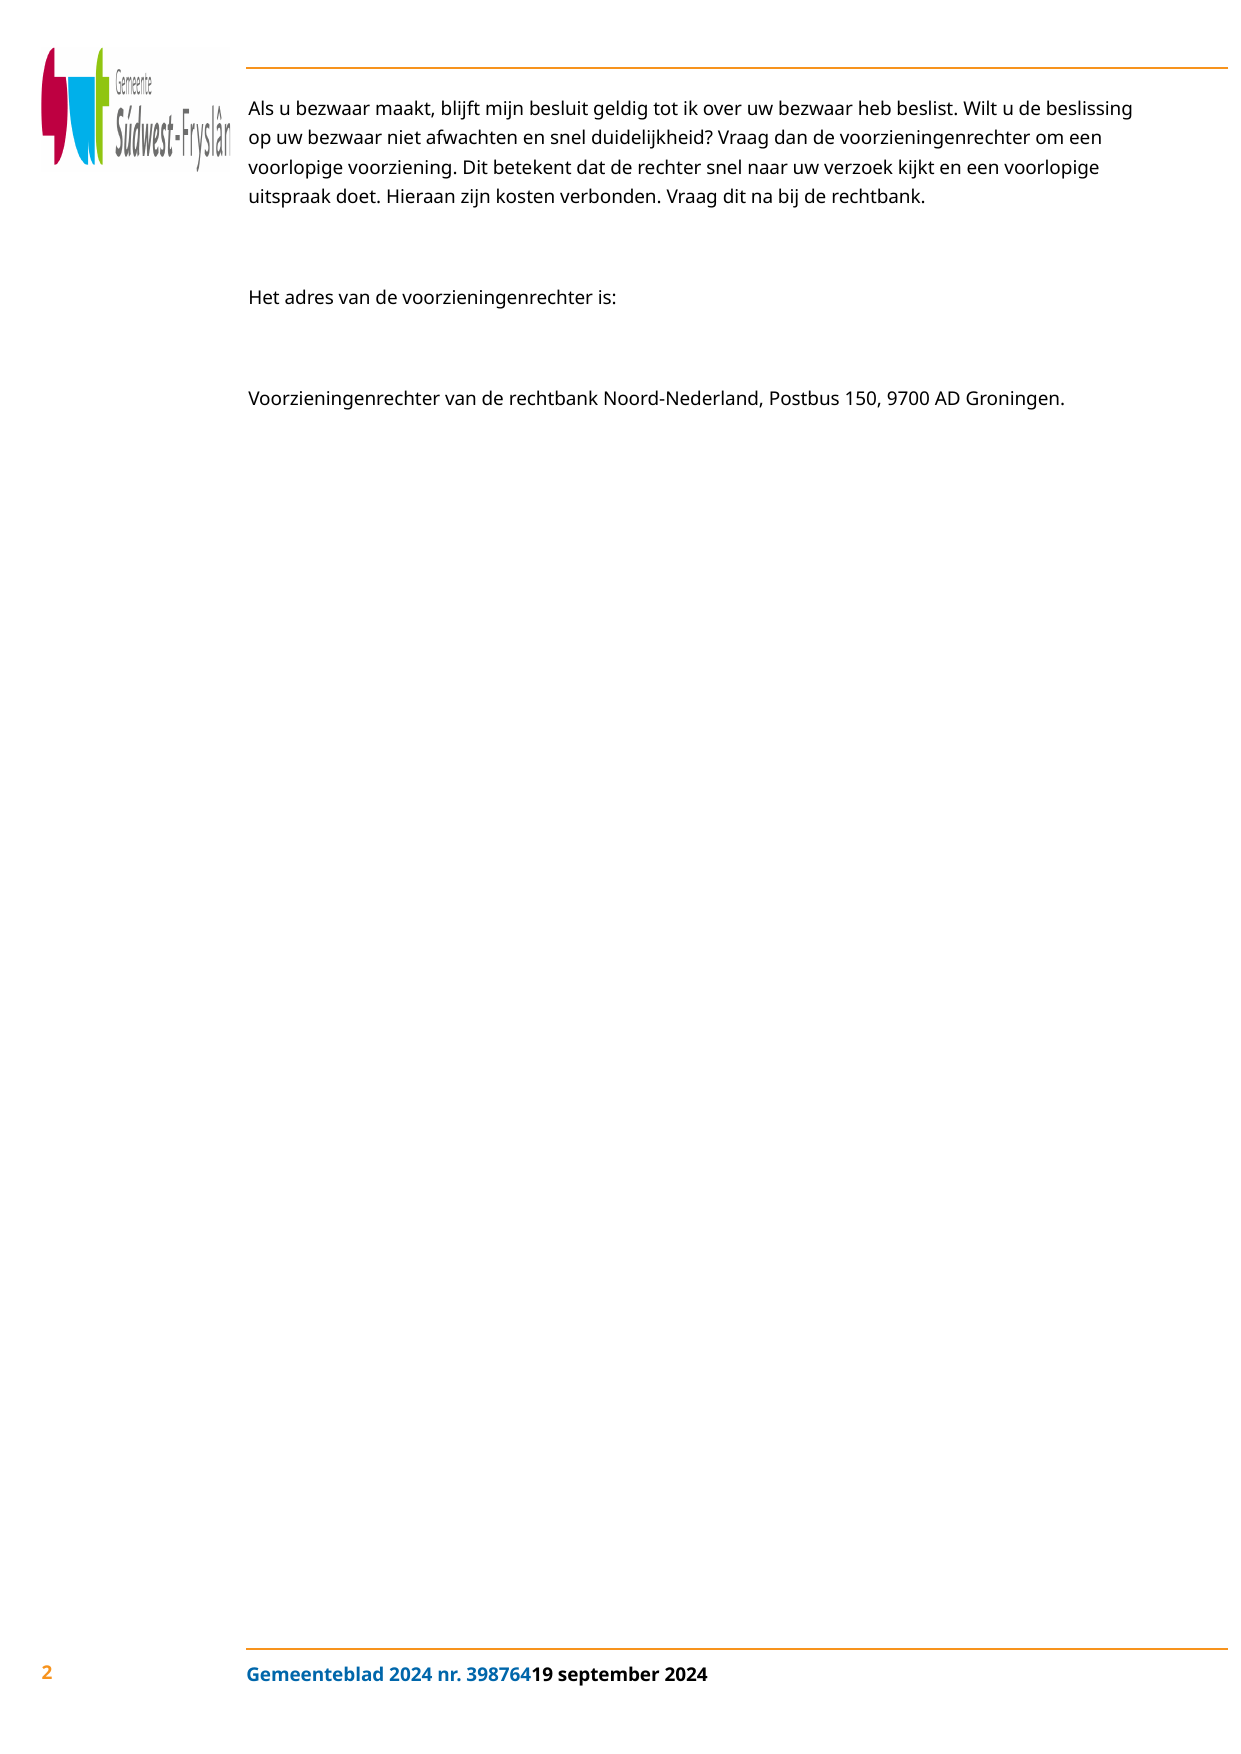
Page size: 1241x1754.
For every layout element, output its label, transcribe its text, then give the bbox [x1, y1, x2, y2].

text Als u bezwaar maakt, blijft mijn besluit geldig tot ik over uw bezwaar heb beslist. Wilt u de beslissing op uw bezwaar niet afwachten en snel duidelijkheid? Vraag dan de voorzieningenrechter om een voorlopige voorziening. Dit betekent dat de rechter snel naar uw verzoek kijkt en een voorlopige uitspraak doet. Hieraan zijn kosten verbonden. Vraag dit na bij de rechtbank. [248, 95, 1152, 209]
text Het adres van de voorzieningenrechter is: [248, 284, 1152, 310]
picture [41, 47, 231, 172]
text Voorzieningenrechter van de rechtbank Noord-Nederland, Postbus 150, 9700 AD Groningen. [248, 385, 1152, 411]
